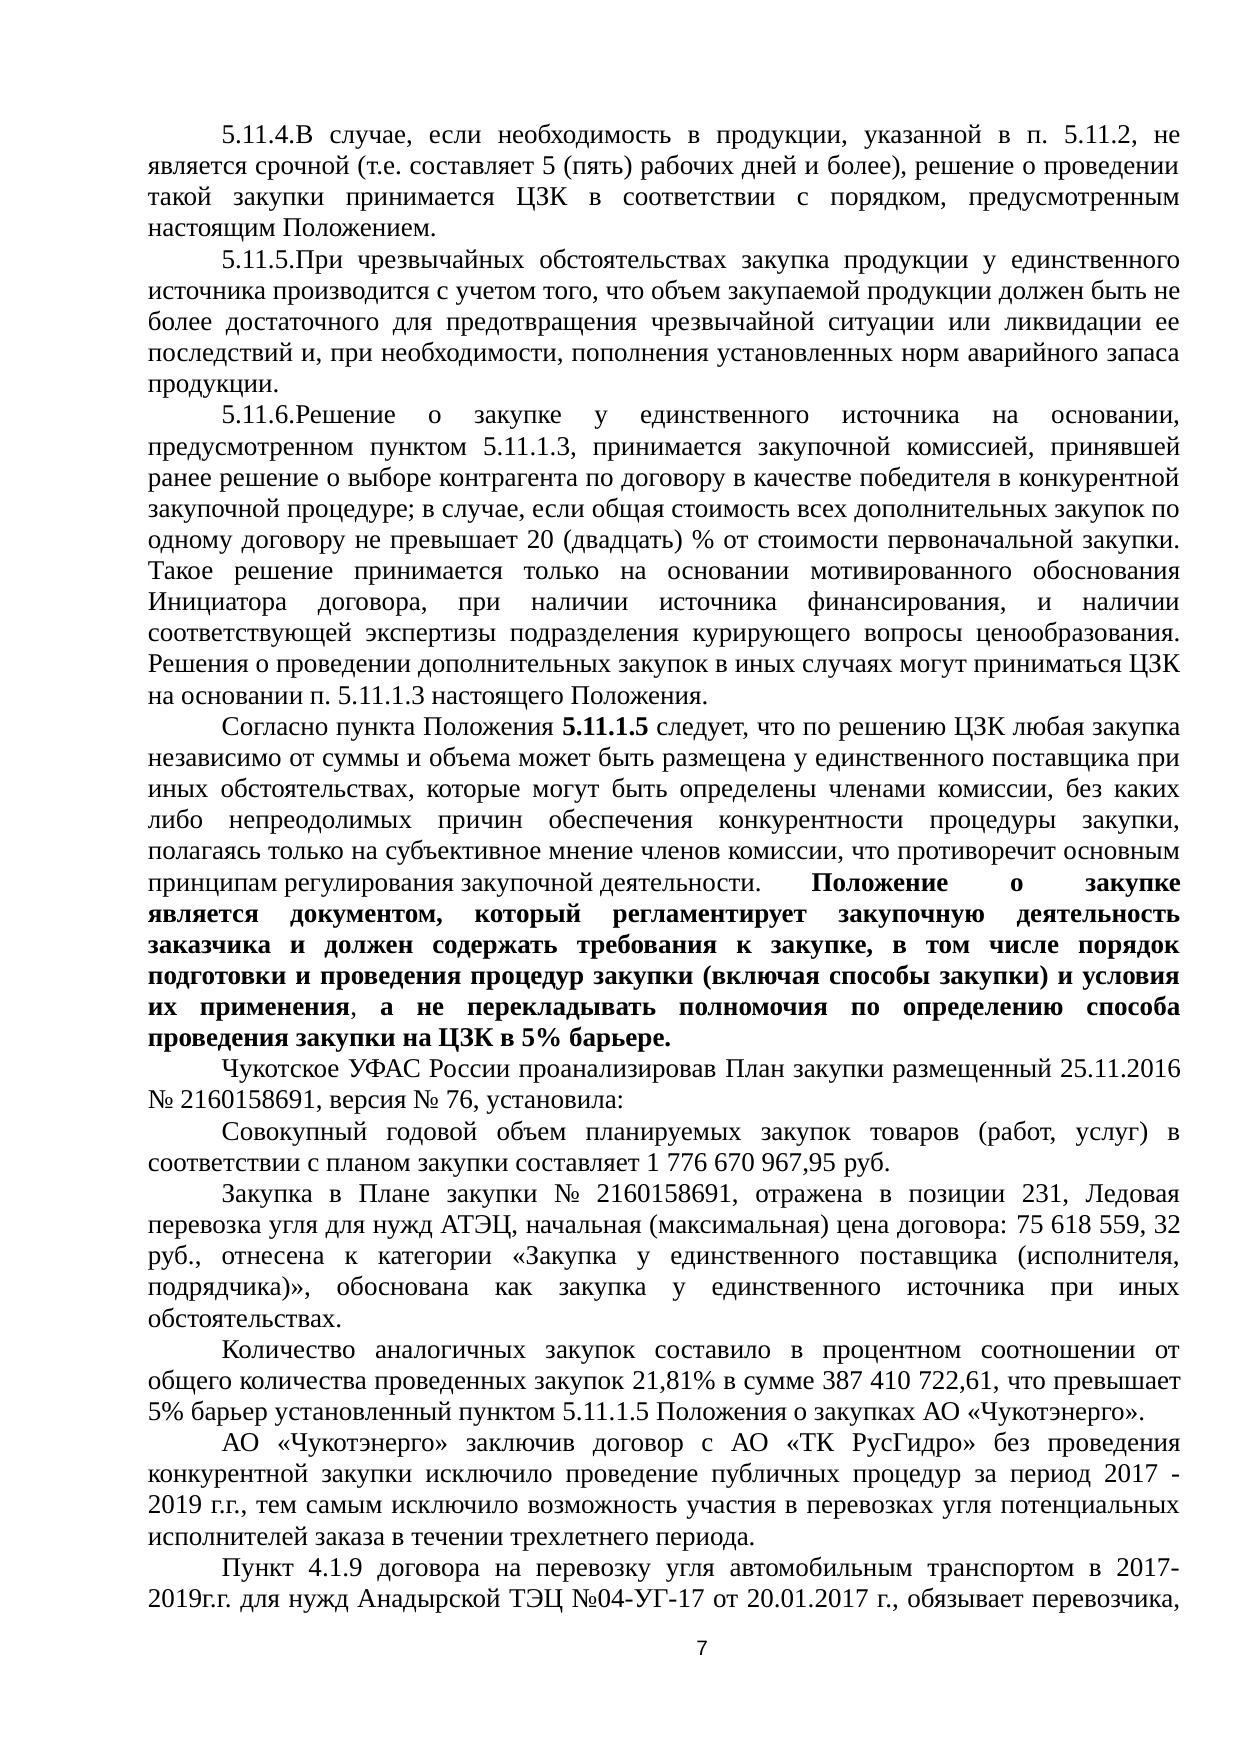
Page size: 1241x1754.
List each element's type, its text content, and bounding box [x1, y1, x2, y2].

text Согласно пункта Положения 5.11.1.5 следует, что по решению ЦЗК любая закупка независимо от суммы и объема может быть размещена у единственного поставщика при иных обстоятельствах, которые могут быть определены членами комиссии, без каких либо непреодолимых причин обеспечения конкурентности процедуры закупки, полагаясь только на субъективное мнение членов комиссии, что противоречит основным принципам регулирования закупочной деятельности. Положение о закупке является документом, который регламентирует закупочную деятельность заказчика и должен содержать требования к закупке, в том числе порядок подготовки и проведения процедур закупки (включая способы закупки) и условия их применения, а не перекладывать полномочия по определению способа проведения закупки на ЦЗК в 5% барьере. [148, 710, 1181, 1052]
text Чукотское УФАС России проанализировав План закупки размещенный 25.11.2016 № 2160158691, версия № 76, установила: [148, 1052, 1181, 1115]
text Закупка в Плане закупки № 2160158691, отражена в позиции 231, Ледовая перевозка угля для нужд АТЭЦ, начальная (максимальная) цена договора: 75 618 559, 32 руб., отнесена к категории «Закупка у единственного поставщика (исполнителя, подрядчика)», обоснована как закупка у единственного источника при иных обстоятельствах. [148, 1177, 1181, 1333]
text 5.11.5. При чрезвычайных обстоятельствах закупка продукции у единственного источника производится с учетом того, что объем закупаемой продукции должен быть не более достаточного для предотвращения чрезвычайной ситуации или ликвидации ее последствий и, при необходимости, пополнения установленных норм аварийного запаса продукции. [148, 243, 1181, 398]
text Количество аналогичных закупок составило в процентном соотношении от общего количества проведенных закупок 21,81% в сумме 387 410 722,61, что превышает 5% барьер установленный пунктом 5.11.1.5 Положения о закупках АО «Чукотэнерго». [148, 1333, 1181, 1426]
text 5.11.4. В случае, если необходимость в продукции, указанной в п. 5.11.2, не является срочной (т.е. составляет 5 (пять) рабочих дней и более), решение о проведении такой закупки принимается ЦЗК в соответствии с порядком, предусмотренным настоящим Положением. [148, 118, 1181, 243]
text Пункт 4.1.9 договора на перевозку угля автомобильным транспортом в 2017-2019г.г. для нужд Анадырской ТЭЦ №04-УГ-17 от 20.01.2017 г., обязывает перевозчика, [148, 1551, 1181, 1613]
text Совокупный годовой объем планируемых закупок товаров (работ, услуг) в соответствии с планом закупки составляет 1 776 670 967,95 руб. [148, 1115, 1181, 1177]
text 5.11.6. Решение о закупке у единственного источника на основании, предусмотренном пунктом 5.11.1.3, принимается закупочной комиссией, принявшей ранее решение о выборе контрагента по договору в качестве победителя в конкурентной закупочной процедуре; в случае, если общая стоимость всех дополнительных закупок по одному договору не превышает 20 (двадцать) % от стоимости первоначальной закупки. Такое решение принимается только на основании мотивированного обоснования Инициатора договора, при наличии источника финансирования, и наличии соответствующей экспертизы подразделения курирующего вопросы ценообразования. Решения о проведении дополнительных закупок в иных случаях могут приниматься ЦЗК на основании п. 5.11.1.3 настоящего Положения. [148, 398, 1181, 710]
text АО «Чукотэнерго» заключив договор с АО «ТК РусГидро» без проведения конкурентной закупки исключило проведение публичных процедур за период 2017 - 2019 г.г., тем самым исключило возможность участия в перевозках угля потенциальных исполнителей заказа в течении трехлетнего периода. [148, 1426, 1181, 1551]
